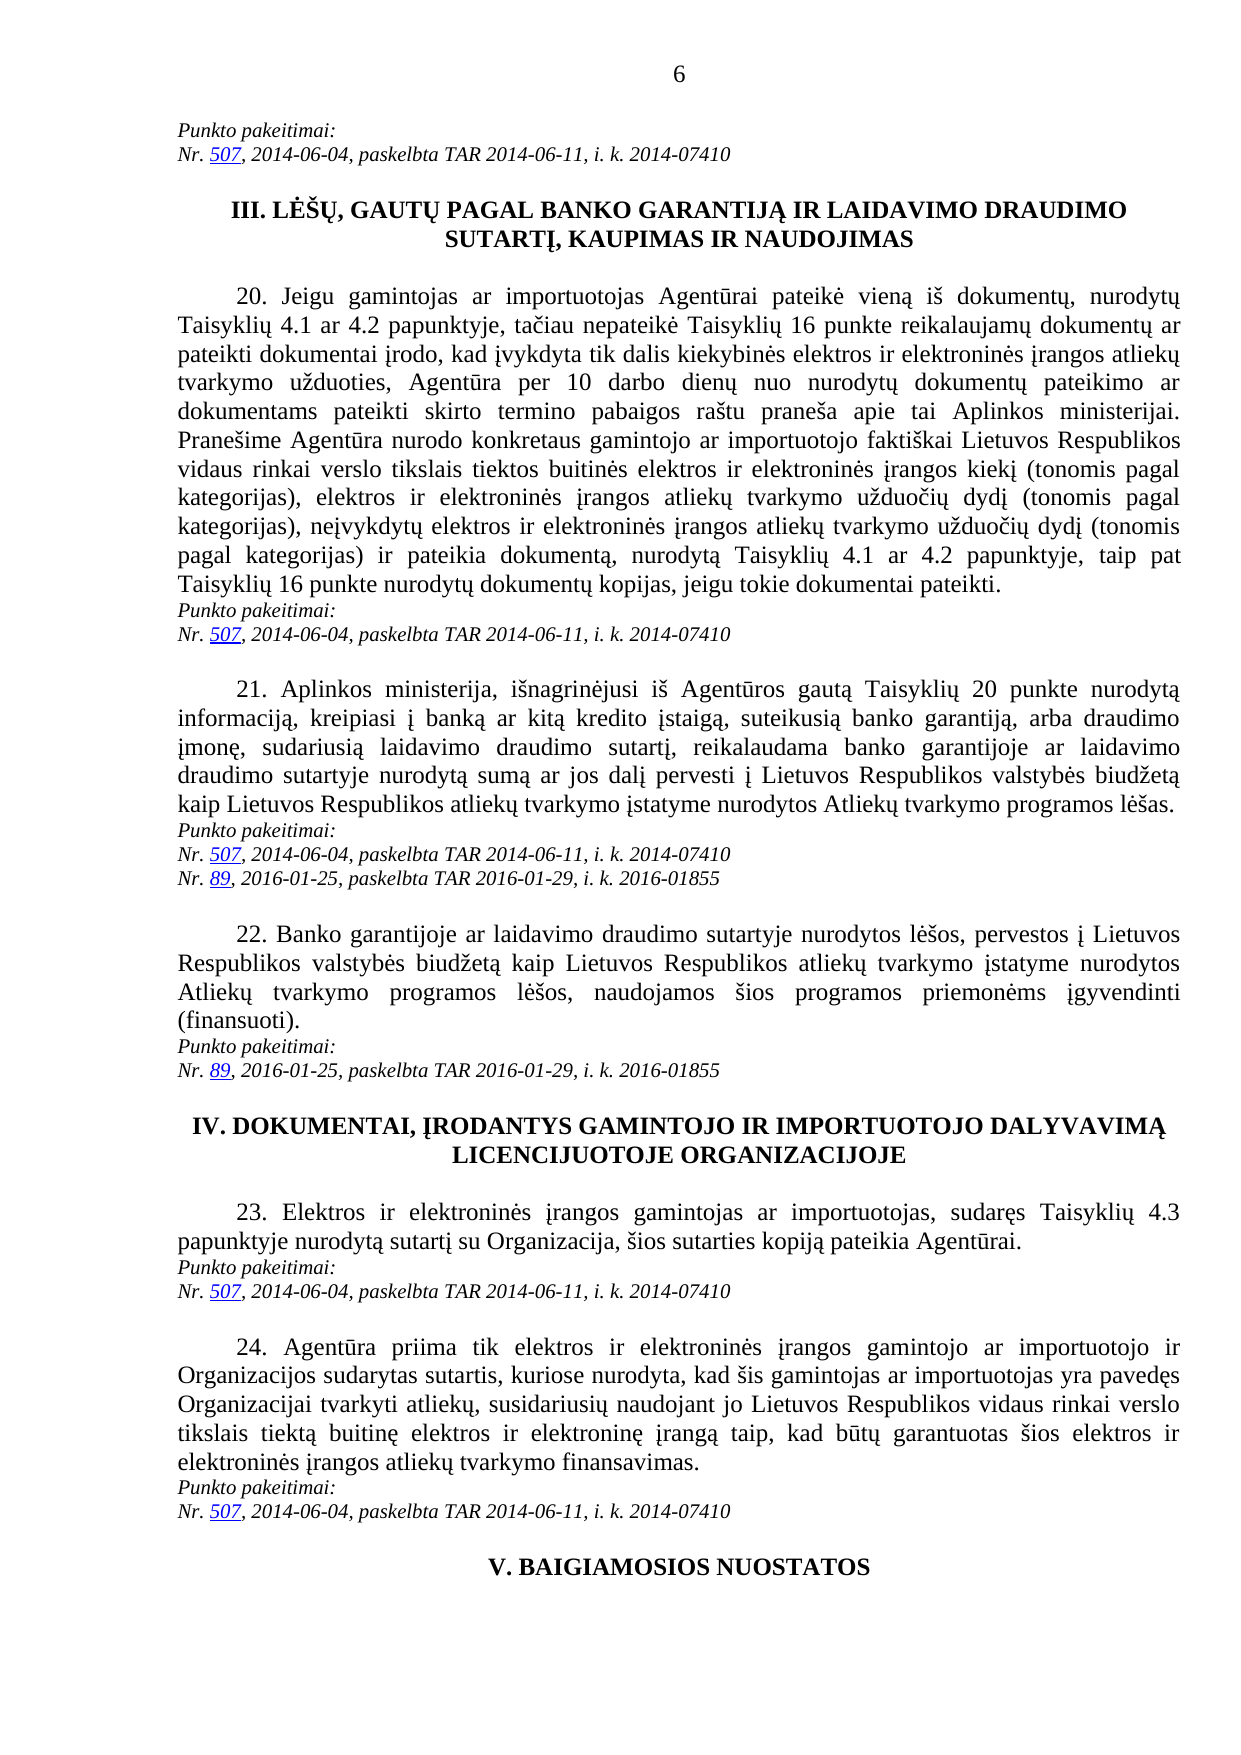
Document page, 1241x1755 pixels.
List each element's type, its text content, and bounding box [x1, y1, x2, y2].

text Punkto pakeitimai: [177, 597, 1181, 622]
text Nr. 507, 2014-06-04, paskelbta TAR 2014-06-11, i. k. 2014-07410 [177, 142, 1181, 166]
text Nr. 89, 2016-01-25, paskelbta TAR 2016-01-29, i. k. 2016-01855 [177, 1058, 1181, 1082]
text Punkto pakeitimai: [177, 1034, 1181, 1058]
text Nr. 507, 2014-06-04, paskelbta TAR 2014-06-11, i. k. 2014-07410 [177, 622, 1181, 646]
text 23. Elektros ir elektroninės įrangos gamintojas ar importuotojas, sudaręs Taisyklių 4.3 papunktyje nurodytą sutartį su Organizacija, šios sutarties kopiją pateikia Agentūrai. [177, 1197, 1181, 1255]
text IV. DOKUMENTAI, ĮRODANTYS GAMINTOJO IR IMPORTUOTOJO DALYVAVIMĄ LICENCIJUOTOJE ORGANIZACIJOJE [177, 1111, 1181, 1168]
text Nr. 507, 2014-06-04, paskelbta TAR 2014-06-11, i. k. 2014-07410 [177, 1279, 1181, 1303]
text Punkto pakeitimai: [177, 118, 1181, 142]
text 20. Jeigu gamintojas ar importuotojas Agentūrai pateikė vieną iš dokumentų, nurodytų Taisyklių 4.1 ar 4.2 papunktyje, tačiau nepateikė Taisyklių 16 punkte reikalaujamų dokumentų ar pateikti dokumentai įrodo, kad įvykdyta tik dalis kiekybinės elektros ir elektroninės įrangos atliekų tvarkymo užduoties, Agentūra per 10 darbo dienų nuo nurodytų dokumentų pateikimo ar dokumentams pateikti skirto termino pabaigos raštu praneša apie tai Aplinkos ministerijai. Pranešime Agentūra nurodo konkretaus gamintojo ar importuotojo faktiškai Lietuvos Respublikos vidaus rinkai verslo tikslais tiektos buitinės elektros ir elektroninės įrangos kiekį (tonomis pagal kategorijas), elektros ir elektroninės įrangos atliekų tvarkymo užduočių dydį (tonomis pagal kategorijas), neįvykdytų elektros ir elektroninės įrangos atliekų tvarkymo užduočių dydį (tonomis pagal kategorijas) ir pateikia dokumentą, nurodytą Taisyklių 4.1 ar 4.2 papunktyje, taip pat Taisyklių 16 punkte nurodytų dokumentų kopijas, jeigu tokie dokumentai pateikti. [177, 281, 1181, 597]
text III. LĖŠŲ, GAUTŲ PAGAL BANKO GARANTIJĄ IR LAIDAVIMO DRAUDIMO SUTARTĮ, KAUPIMAS IR NAUDOJIMAS [177, 195, 1181, 252]
text V. BAIGIAMOSIOS NUOSTATOS [177, 1552, 1181, 1581]
text Punkto pakeitimai: [177, 1475, 1181, 1499]
text Punkto pakeitimai: [177, 818, 1181, 842]
text 24. Agentūra priima tik elektros ir elektroninės įrangos gamintojo ar importuotojo ir Organizacijos sudarytas sutartis, kuriose nurodyta, kad šis gamintojas ar importuotojas yra pavedęs Organizacijai tvarkyti atliekų, susidariusių naudojant jo Lietuvos Respublikos vidaus rinkai verslo tikslais tiektą buitinę elektros ir elektroninę įrangą taip, kad būtų garantuotas šios elektros ir elektroninės įrangos atliekų tvarkymo finansavimas. [177, 1332, 1181, 1475]
text Nr. 507, 2014-06-04, paskelbta TAR 2014-06-11, i. k. 2014-07410 [177, 842, 1181, 866]
text Nr. 89, 2016-01-25, paskelbta TAR 2016-01-29, i. k. 2016-01855 [177, 866, 1181, 890]
text Punkto pakeitimai: [177, 1255, 1181, 1279]
text Nr. 507, 2014-06-04, paskelbta TAR 2014-06-11, i. k. 2014-07410 [177, 1499, 1181, 1523]
text 22. Banko garantijoje ar laidavimo draudimo sutartyje nurodytos lėšos, pervestos į Lietuvos Respublikos valstybės biudžetą kaip Lietuvos Respublikos atliekų tvarkymo įstatyme nurodytos Atliekų tvarkymo programos lėšos, naudojamos šios programos priemonėms įgyvendinti (finansuoti). [177, 919, 1181, 1034]
text 21. Aplinkos ministerija, išnagrinėjusi iš Agentūros gautą Taisyklių 20 punkte nurodytą informaciją, kreipiasi į banką ar kitą kredito įstaigą, suteikusią banko garantiją, arba draudimo įmonę, sudariusią laidavimo draudimo sutartį, reikalaudama banko garantijoje ar laidavimo draudimo sutartyje nurodytą sumą ar jos dalį pervesti į Lietuvos Respublikos valstybės biudžetą kaip Lietuvos Respublikos atliekų tvarkymo įstatyme nurodytos Atliekų tvarkymo programos lėšas. [177, 674, 1181, 818]
